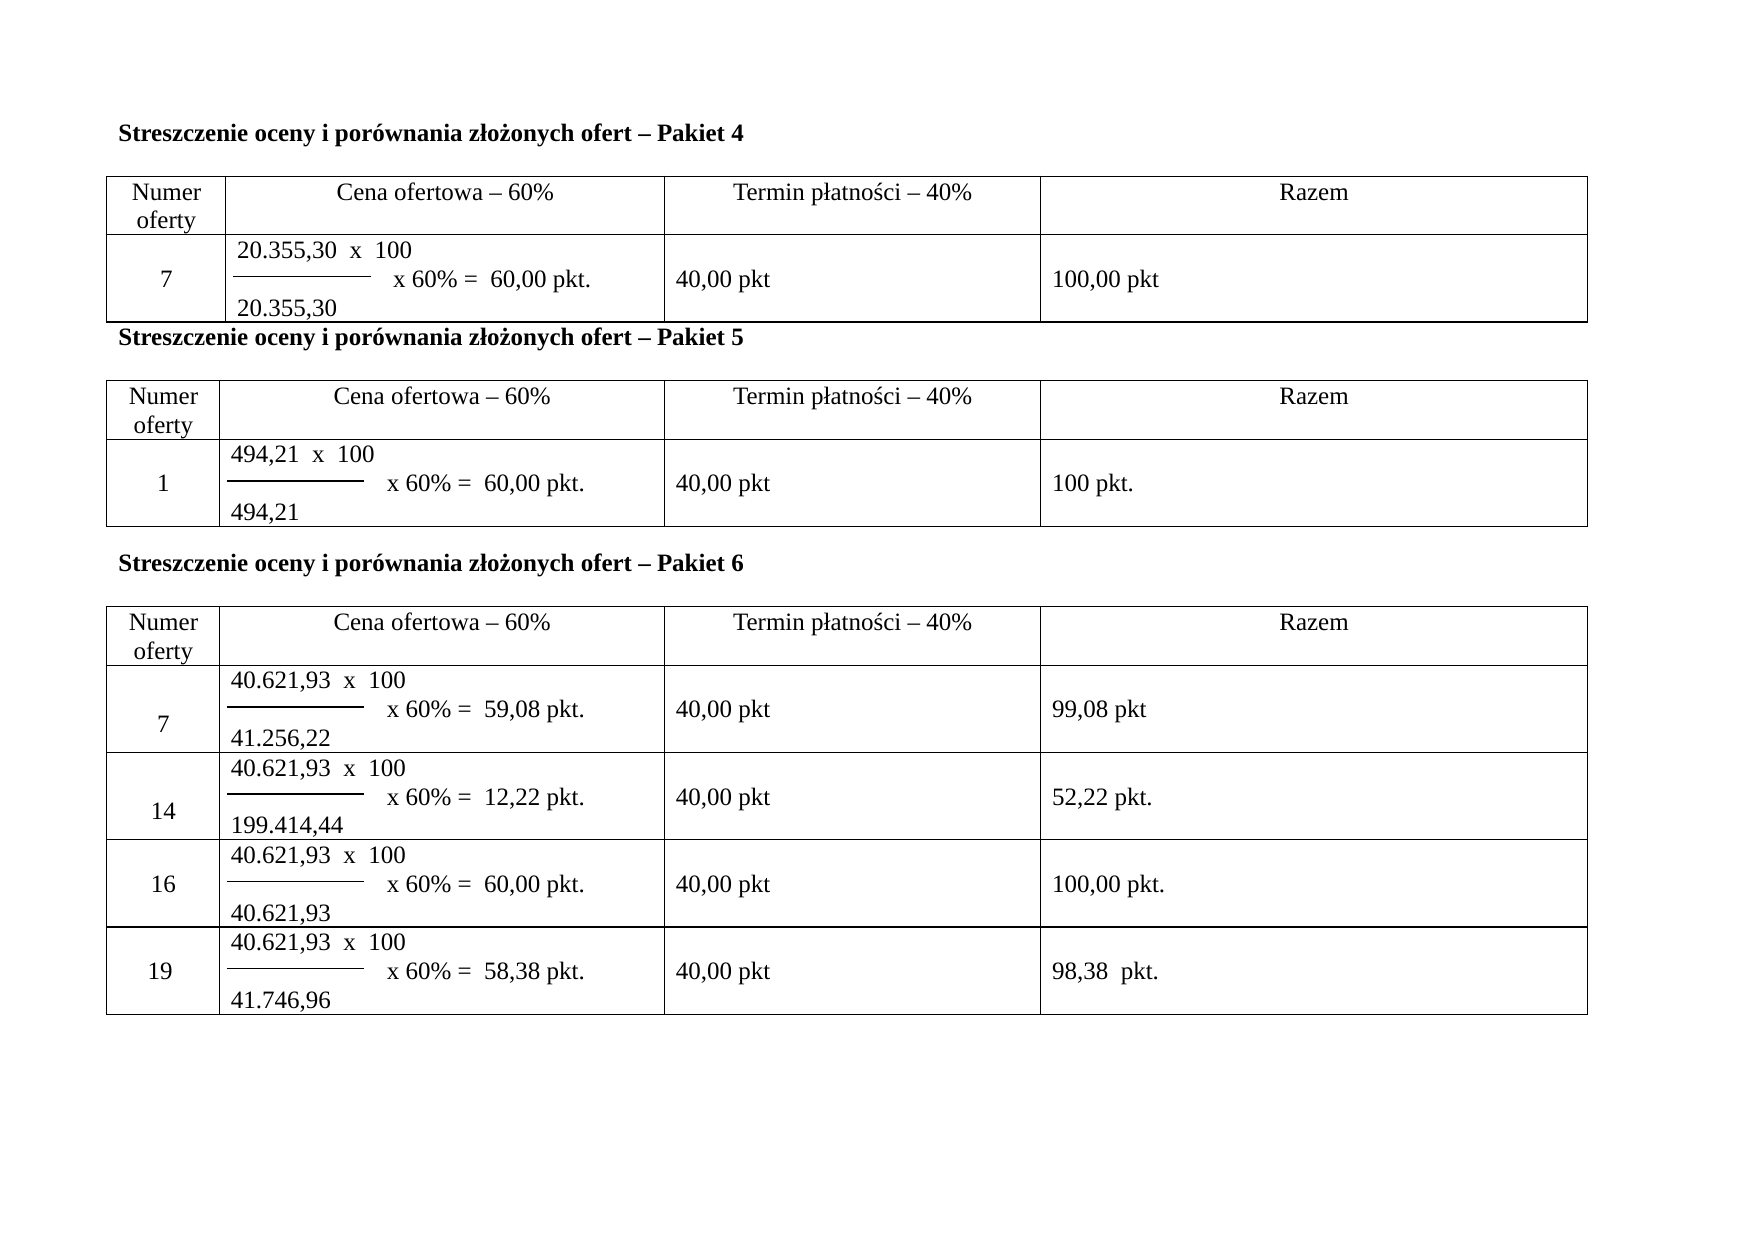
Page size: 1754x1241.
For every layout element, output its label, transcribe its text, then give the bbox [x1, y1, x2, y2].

table_cell 40.621,93 x 100 x 60% = 58,38 pkt. 41.746,96 [220, 928, 664, 1014]
table_cell 40.621,93 x 100 x 60% = 60,00 pkt. 40.621,93 [220, 840, 664, 926]
table_cell 40,00 pkt [665, 753, 1040, 839]
table_cell 40,00 pkt [665, 928, 1040, 1014]
table_header Cena ofertowa – 60% [220, 381, 664, 438]
table_cell 100,00 pkt. [1041, 840, 1587, 926]
table_cell 40.621,93 x 100 x 60% = 12,22 pkt. 199.414,44 [220, 753, 664, 839]
table_header Numer oferty [107, 381, 219, 438]
table_cell 100 pkt. [1041, 440, 1587, 526]
table_header Numer oferty [107, 607, 219, 664]
table_cell 7 [107, 666, 219, 752]
table_cell 20.355,30 x 100 x 60% = 60,00 pkt. 20.355,30 [226, 235, 664, 321]
table_cell 40.621,93 x 100 x 60% = 59,08 pkt. 41.256,22 [220, 666, 664, 752]
table_cell 494,21 x 100 x 60% = 60,00 pkt. 494,21 [220, 440, 664, 526]
text Streszczenie oceny i porównania złożonych ofert – Pakiet 4 [118, 118, 1636, 147]
table_header Termin płatności – 40% [665, 177, 1040, 234]
table_cell 7 [107, 235, 225, 321]
table_header Razem [1041, 381, 1587, 438]
table_cell 40,00 pkt [665, 666, 1040, 752]
table_header Numer oferty [107, 177, 225, 234]
table_cell 98,38 pkt. [1041, 928, 1587, 1014]
text Streszczenie oceny i porównania złożonych ofert – Pakiet 6 [118, 548, 1636, 577]
text Streszczenie oceny i porównania złożonych ofert – Pakiet 5 [118, 322, 1636, 351]
table_cell 52,22 pkt. [1041, 753, 1587, 839]
table_cell 40,00 pkt [665, 840, 1040, 926]
table_header Razem [1041, 177, 1587, 234]
table_cell 1 [107, 440, 219, 526]
table_cell 40,00 pkt [665, 440, 1040, 526]
table_cell 16 [107, 840, 219, 926]
table_cell 14 [107, 753, 219, 839]
table_cell 19 [107, 928, 219, 1014]
table_header Termin płatności – 40% [665, 607, 1040, 664]
table_header Cena ofertowa – 60% [220, 607, 664, 664]
table_cell 100,00 pkt [1041, 235, 1587, 321]
table_cell 40,00 pkt [665, 235, 1040, 321]
table_header Razem [1041, 607, 1587, 664]
table_cell 99,08 pkt [1041, 666, 1587, 752]
table_header Termin płatności – 40% [665, 381, 1040, 438]
table_header Cena ofertowa – 60% [226, 177, 664, 234]
